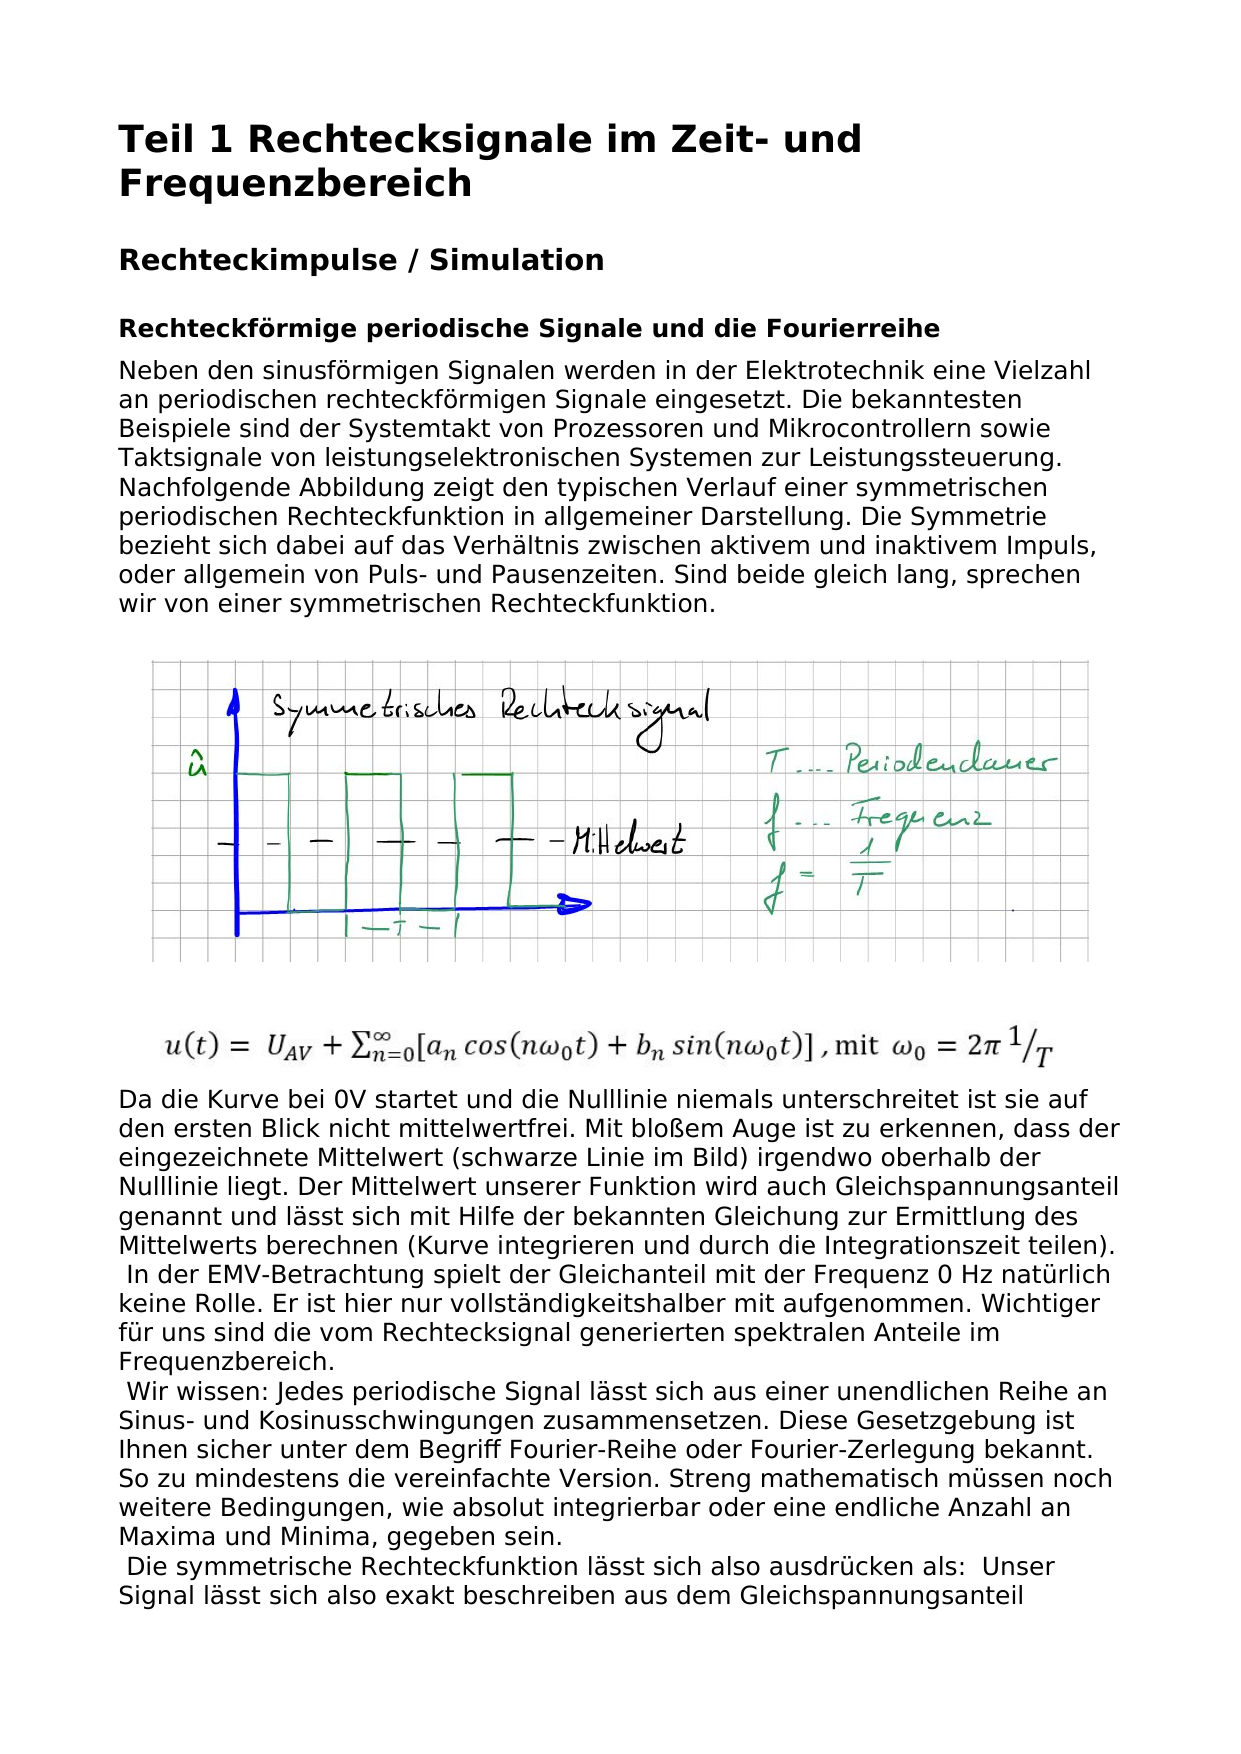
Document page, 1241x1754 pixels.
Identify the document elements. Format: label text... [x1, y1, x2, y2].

picture [151, 660, 1089, 962]
subtitle Rechteckförmige periodische Signale und die Fourierreihe [118, 314, 1122, 343]
subtitle Teil 1 Rechtecksignale im Zeit- und Frequenzbereich [118, 118, 1122, 205]
text Da die Kurve bei 0V startet und die Nulllinie niemals unterschreitet ist sie auf den ersten Blick nicht mittelwertfrei. Mit bloßem Auge ist zu erkennen, dass der eingezeichnete Mittelwert (schwarze Linie im Bild) irgendwo oberhalb der Nulllinie liegt. Der Mittelwert unserer Funktion wird auch Gleichspannungsanteil genannt und lässt sich mit Hilfe der bekannten Gleichung zur Ermittlung des Mittelwerts berechnen (Kurve integrieren und durch die Integrationszeit teilen). In der EMV-Betrachtung spielt der Gleichanteil mit der Frequenz 0 Hz natürlich keine Rolle. Er ist hier nur vollständigkeitshalber mit aufgenommen. Wichtiger für uns sind die vom Rechtecksignal generierten spektralen Anteile im Frequenzbereich. Wir wissen: Jedes periodische Signal lässt sich aus einer unendlichen Reihe an Sinus- und Kosinusschwingungen zusammensetzen. Diese Gesetzgebung ist Ihnen sicher unter dem Begriff Fourier-Reihe oder Fourier-Zerlegung bekannt. So zu mindestens die vereinfachte Version. Streng mathematisch müssen noch weitere Bedingungen, wie absolut integrierbar oder eine endliche Anzahl an Maxima und Minima, gegeben sein. Die symmetrische Rechteckfunktion lässt sich also ausdrücken als: Unser Signal lässt sich also exakt beschreiben aus dem Gleichspannungsanteil [118, 1003, 1122, 1610]
picture [151, 1002, 1089, 1086]
subtitle Rechteckimpulse / Simulation [118, 243, 1122, 277]
text Neben den sinusförmigen Signalen werden in der Elektrotechnik eine Vielzahl an periodischen rechteckförmigen Signale eingesetzt. Die bekanntesten Beispiele sind der Systemtakt von Prozessoren und Mikrocontrollern sowie Taktsignale von leistungselektronischen Systemen zur Leistungssteuerung. Nachfolgende Abbildung zeigt den typischen Verlauf einer symmetrischen periodischen Rechteckfunktion in allgemeiner Darstellung. Die Symmetrie bezieht sich dabei auf das Verhältnis zwischen aktivem und inaktivem Impuls, oder allgemein von Puls- und Pausenzeiten. Sind beide gleich lang, sprechen wir von einer symmetrischen Rechteckfunktion. [118, 356, 1122, 648]
